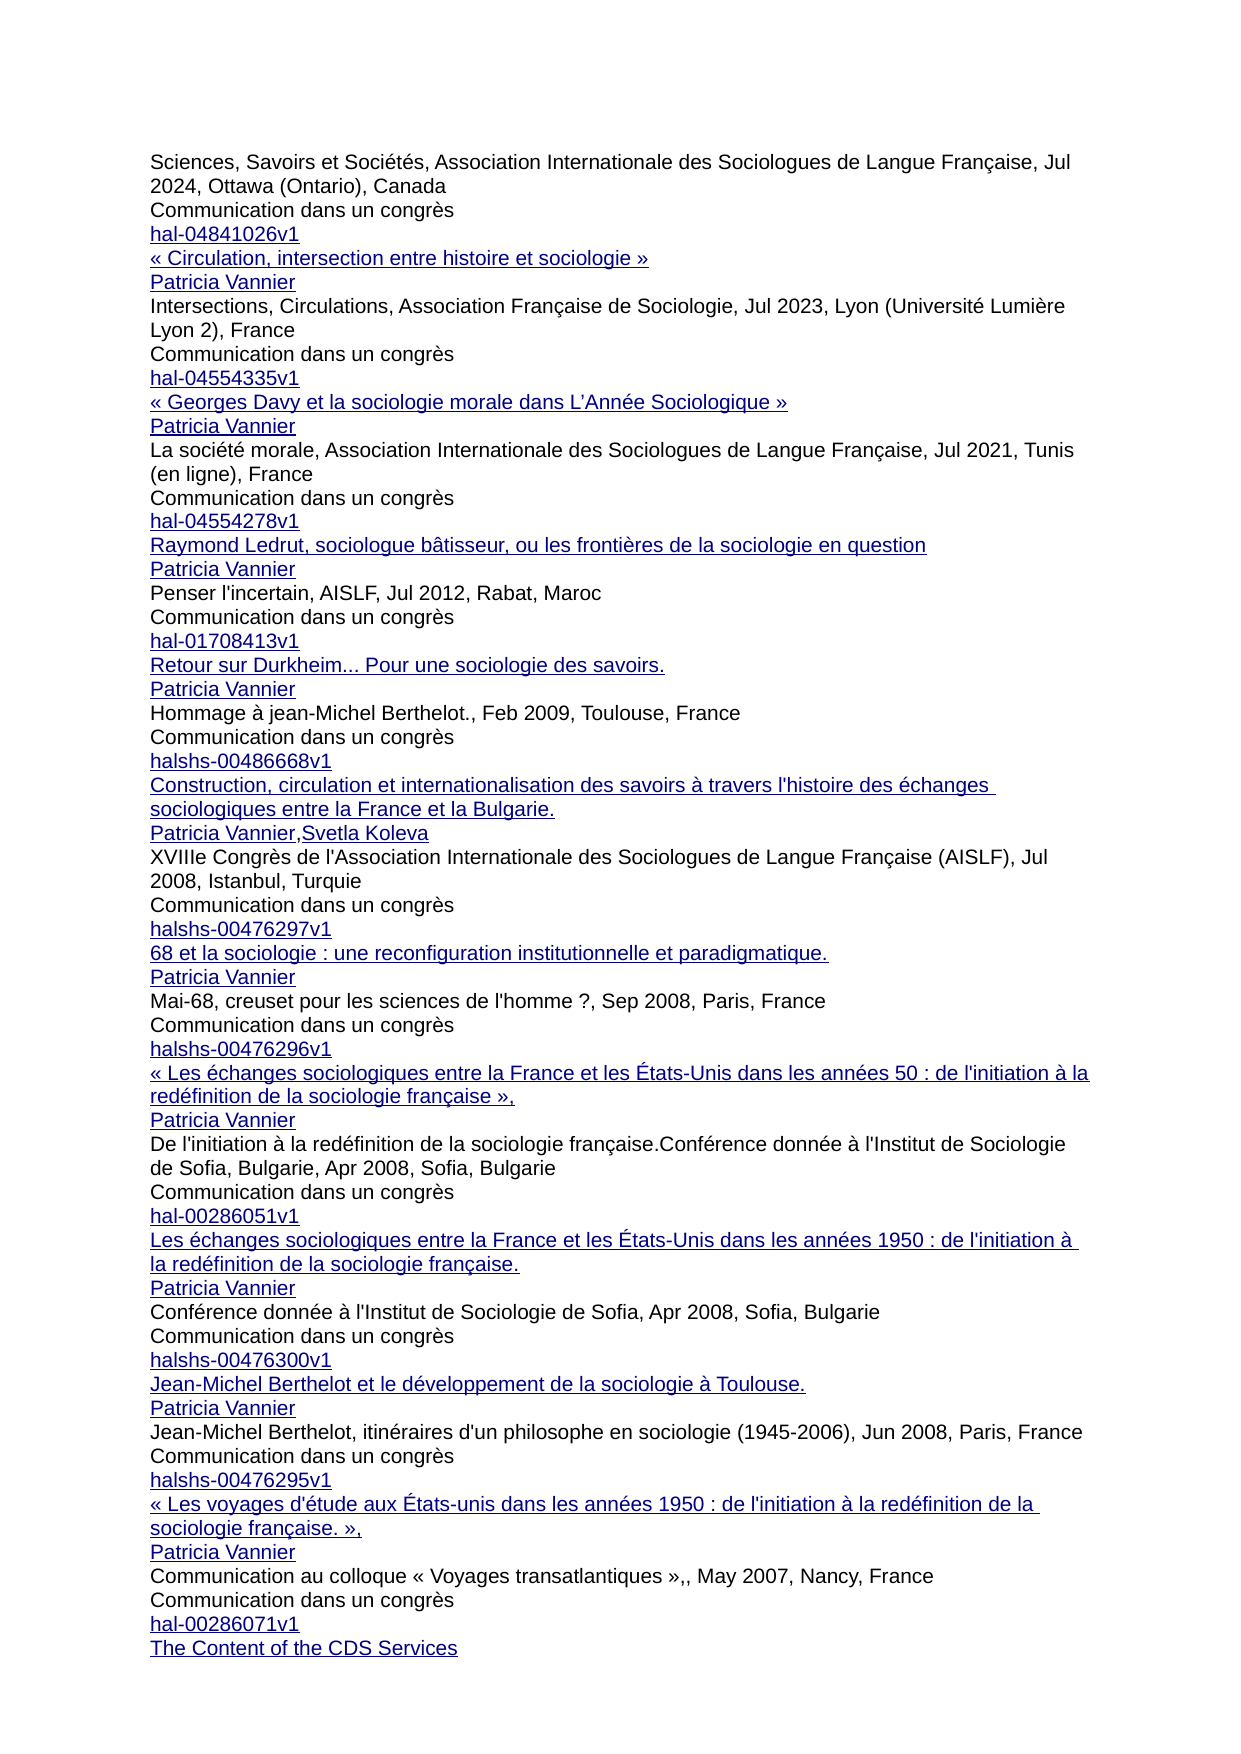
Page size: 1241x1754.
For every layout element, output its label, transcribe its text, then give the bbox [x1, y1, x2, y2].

table_cell Les échanges sociologiques entre la France et les États-Unis dans les années 1950 : de l'initiation à la redéfinition de la sociologie française. Patricia Vannier Conférence donnée à l'Institut de Sociologie de Sofia, Apr 2008, Sofia, Bulgarie Communication dans un congrès halshs-00476300v1 [150, 1228, 1090, 1372]
table_cell « Les voyages d'étude aux États-unis dans les années 1950 : de l'initiation à la redéfinition de la sociologie française. », Patricia Vannier Communication au colloque « Voyages transatlantiques »,, May 2007, Nancy, France Communication dans un congrès hal-00286071v1 [150, 1492, 1090, 1635]
table_cell « Circulation, intersection entre histoire et sociologie » Patricia Vannier Intersections, Circulations, Association Française de Sociologie, Jul 2023, Lyon (Université Lumière Lyon 2), France Communication dans un congrès hal-04554335v1 [150, 246, 1090, 389]
table_cell The Content of the CDS Services [150, 1635, 1090, 1659]
table_cell 68 et la sociologie : une reconfiguration institutionnelle et paradigmatique. Patricia Vannier Mai-68, creuset pour les sciences de l'homme ?, Sep 2008, Paris, France Communication dans un congrès halshs-00476296v1 [150, 941, 1090, 1060]
table_cell « Les échanges sociologiques entre la France et les États-Unis dans les années 50 : de l'initiation à la [150, 1060, 1090, 1081]
table_cell Construction, circulation et internationalisation des savoirs à travers l'histoire des échanges sociologiques entre la France et la Bulgarie. Patricia Vannier,Svetla Koleva XVIIIe Congrès de l'Association Internationale des Sociologues de Langue Française (AISLF), Jul 2008, Istanbul, Turquie Communication dans un congrès halshs-00476297v1 [150, 773, 1090, 941]
table_cell Jean-Michel Berthelot et le développement de la sociologie à Toulouse. Patricia Vannier Jean-Michel Berthelot, itinéraires d'un philosophe en sociologie (1945-2006), Jun 2008, Paris, France Communication dans un congrès halshs-00476295v1 [150, 1372, 1090, 1492]
table_cell redéfinition de la sociologie française », Patricia Vannier De l'initiation à la redéfinition de la sociologie française.Conférence donnée à l'Institut de Sociologie de Sofia, Bulgarie, Apr 2008, Sofia, Bulgarie Communication dans un congrès hal-00286051v1 [150, 1082, 1090, 1228]
table_cell Retour sur Durkheim... Pour une sociologie des savoirs. Patricia Vannier Hommage à jean-Michel Berthelot., Feb 2009, Toulouse, France Communication dans un congrès halshs-00486668v1 [150, 653, 1090, 773]
table_cell Sciences, Savoirs et Sociétés, Association Internationale des Sociologues de Langue Française, Jul 2024, Ottawa (Ontario), Canada Communication dans un congrès hal-04841026v1 [150, 150, 1090, 246]
table_cell Raymond Ledrut, sociologue bâtisseur, ou les frontières de la sociologie en question Patricia Vannier Penser l'incertain, AISLF, Jul 2012, Rabat, Maroc Communication dans un congrès hal-01708413v1 [150, 533, 1090, 653]
table_cell « Georges Davy et la sociologie morale dans L’Année Sociologique » Patricia Vannier La société morale, Association Internationale des Sociologues de Langue Française, Jul 2021, Tunis (en ligne), France Communication dans un congrès hal-04554278v1 [150, 390, 1090, 533]
